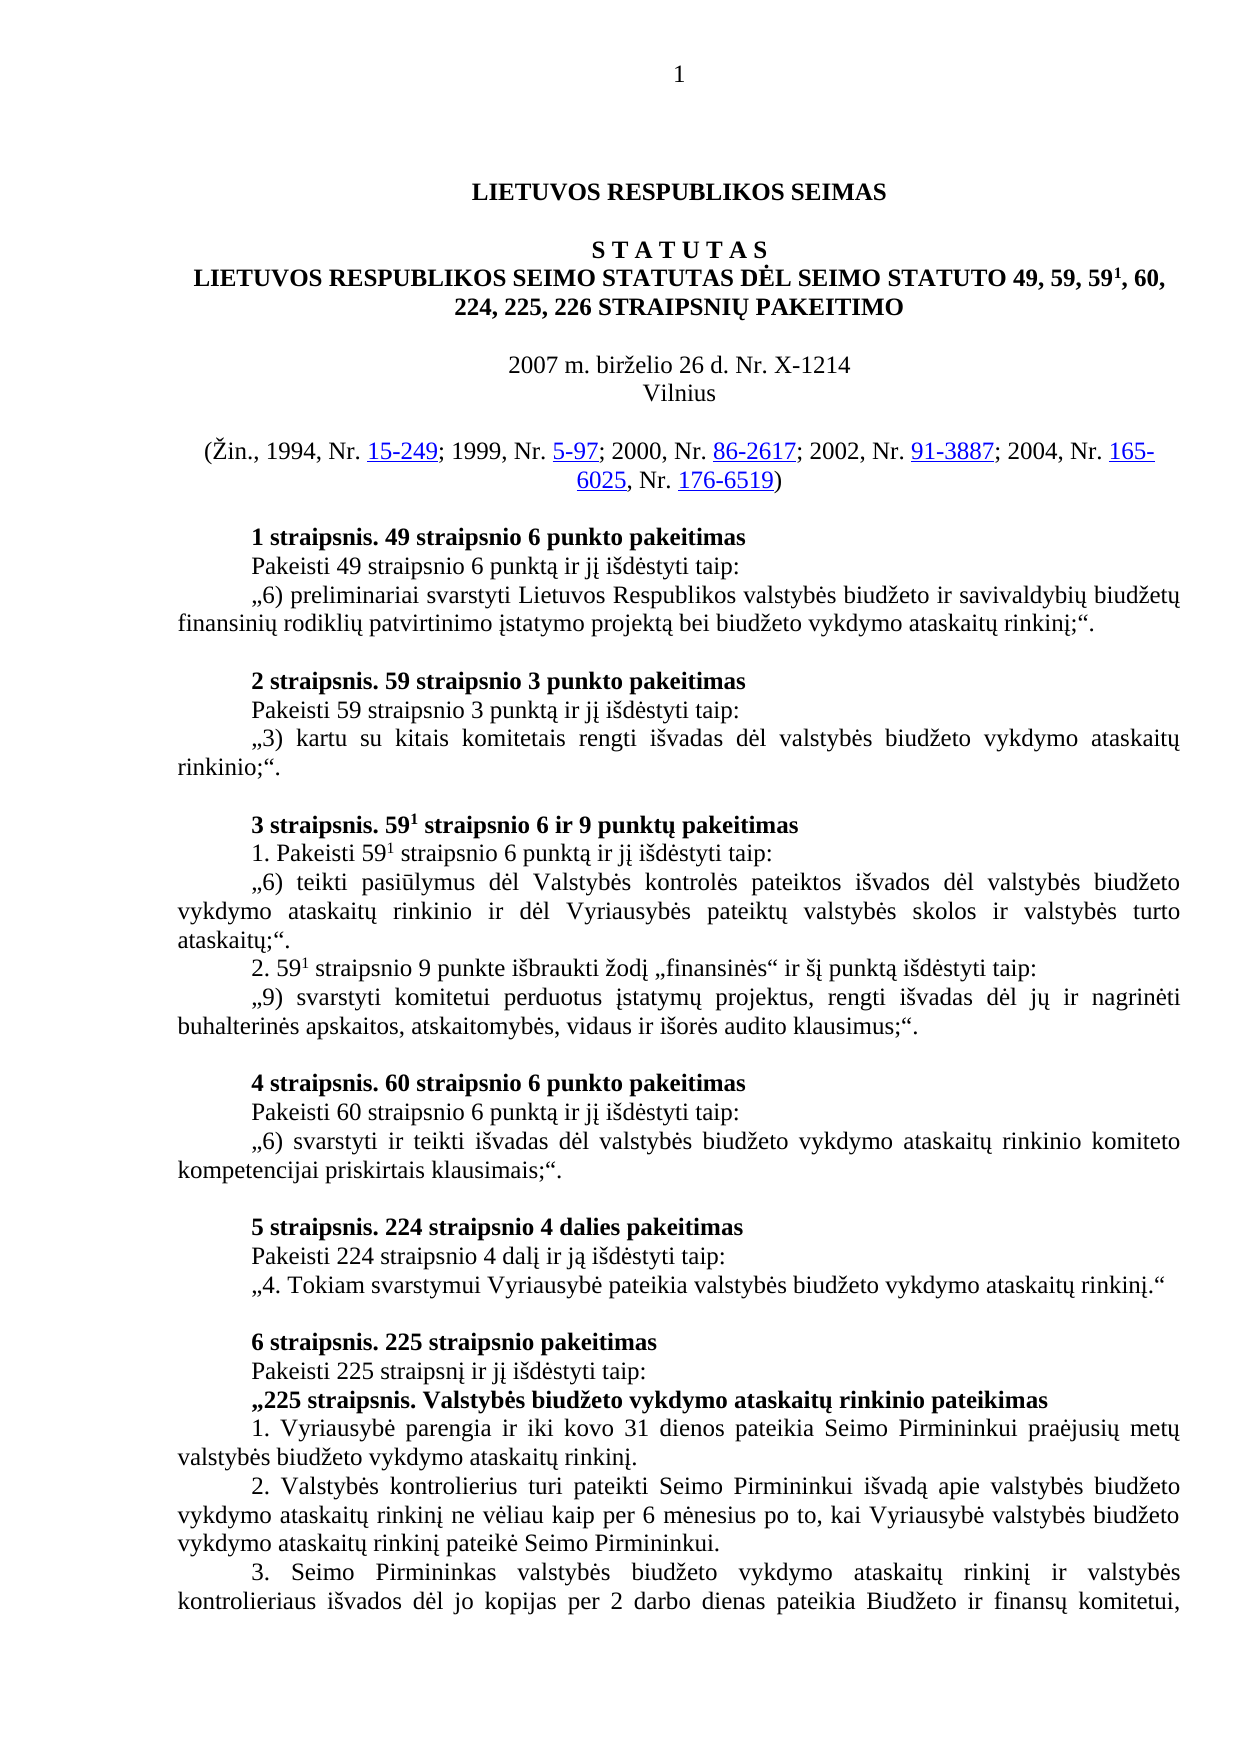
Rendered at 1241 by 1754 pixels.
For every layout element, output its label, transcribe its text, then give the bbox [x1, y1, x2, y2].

text 5 straipsnis. 224 straipsnio 4 dalies pakeitimas [177, 1212, 1181, 1241]
text 2 straipsnis. 59 straipsnio 3 punkto pakeitimas [177, 666, 1181, 695]
text Pakeisti 225 straipsnį ir jį išdėstyti taip: [177, 1356, 1181, 1385]
text „6) preliminariai svarstyti Lietuvos Respublikos valstybės biudžeto ir savivaldybių biudžetų finansinių rodiklių patvirtinimo įstatymo projektą bei biudžeto vykdymo ataskaitų rinkinį;“. [177, 580, 1181, 637]
text 6 straipsnis. 225 straipsnio pakeitimas [177, 1327, 1181, 1356]
text „225 straipsnis. Valstybės biudžeto vykdymo ataskaitų rinkinio pateikimas [177, 1385, 1181, 1413]
text S T A T U T A S [177, 235, 1181, 263]
text „6) svarstyti ir teikti išvadas dėl valstybės biudžeto vykdymo ataskaitų rinkinio komiteto kompetencijai priskirtais klausimais;“. [177, 1126, 1181, 1183]
text 2. Valstybės kontrolierius turi pateikti Seimo Pirmininkui išvadą apie valstybės biudžeto vykdymo ataskaitų rinkinį ne vėliau kaip per 6 mėnesius po to, kai Vyriausybė valstybės biudžeto vykdymo ataskaitų rinkinį pateikė Seimo Pirmininkui. [177, 1471, 1181, 1557]
text 2. 591 straipsnio 9 punkte išbraukti žodį „finansinės“ ir šį punktą išdėstyti taip: [177, 953, 1181, 982]
text 1 straipsnis. 49 straipsnio 6 punkto pakeitimas [177, 522, 1181, 551]
text Pakeisti 224 straipsnio 4 dalį ir ją išdėstyti taip: [177, 1241, 1181, 1270]
text „9) svarstyti komitetui perduotus įstatymų projektus, rengti išvadas dėl jų ir nagrinėti buhalterinės apskaitos, atskaitomybės, vidaus ir išorės audito klausimus;“. [177, 982, 1181, 1040]
text LIETUVOS RESPUBLIKOS SEIMO STATUTAS DĖL SEIMO STATUTO 49, 59, 591, 60, 224, 225, 226 STRAIPSNIŲ PAKEITIMO [177, 263, 1181, 321]
text 4 straipsnis. 60 straipsnio 6 punkto pakeitimas [177, 1068, 1181, 1097]
text 2007 m. birželio 26 d. Nr. X-1214 [177, 350, 1181, 378]
text „4. Tokiam svarstymui Vyriausybė pateikia valstybės biudžeto vykdymo ataskaitų rinkinį.“ [177, 1270, 1181, 1298]
text Pakeisti 59 straipsnio 3 punktą ir jį išdėstyti taip: [177, 695, 1181, 723]
text LIETUVOS RESPUBLIKOS SEIMAS [177, 177, 1181, 206]
text 1. Vyriausybė parengia ir iki kovo 31 dienos pateikia Seimo Pirmininkui praėjusių metų valstybės biudžeto vykdymo ataskaitų rinkinį. [177, 1413, 1181, 1471]
text „3) kartu su kitais komitetais rengti išvadas dėl valstybės biudžeto vykdymo ataskaitų rinkinio;“. [177, 723, 1181, 781]
text 3. Seimo Pirmininkas valstybės biudžeto vykdymo ataskaitų rinkinį ir valstybės kontrolieriaus išvados dėl jo kopijas per 2 darbo dienas pateikia Biudžeto ir finansų komitetui, [177, 1557, 1181, 1615]
text Pakeisti 60 straipsnio 6 punktą ir jį išdėstyti taip: [177, 1097, 1181, 1126]
text „6) teikti pasiūlymus dėl Valstybės kontrolės pateiktos išvados dėl valstybės biudžeto vykdymo ataskaitų rinkinio ir dėl Vyriausybės pateiktų valstybės skolos ir valstybės turto ataskaitų;“. [177, 867, 1181, 953]
text Pakeisti 49 straipsnio 6 punktą ir jį išdėstyti taip: [177, 551, 1181, 580]
text Vilnius [177, 378, 1181, 407]
text 1. Pakeisti 591 straipsnio 6 punktą ir jį išdėstyti taip: [177, 838, 1181, 867]
text (Žin., 1994, Nr. 15-249; 1999, Nr. 5-97; 2000, Nr. 86-2617; 2002, Nr. 91-3887; 2004, Nr. 165-6025, Nr. 176-6519) [177, 436, 1181, 493]
text 3 straipsnis. 591 straipsnio 6 ir 9 punktų pakeitimas [177, 810, 1181, 838]
